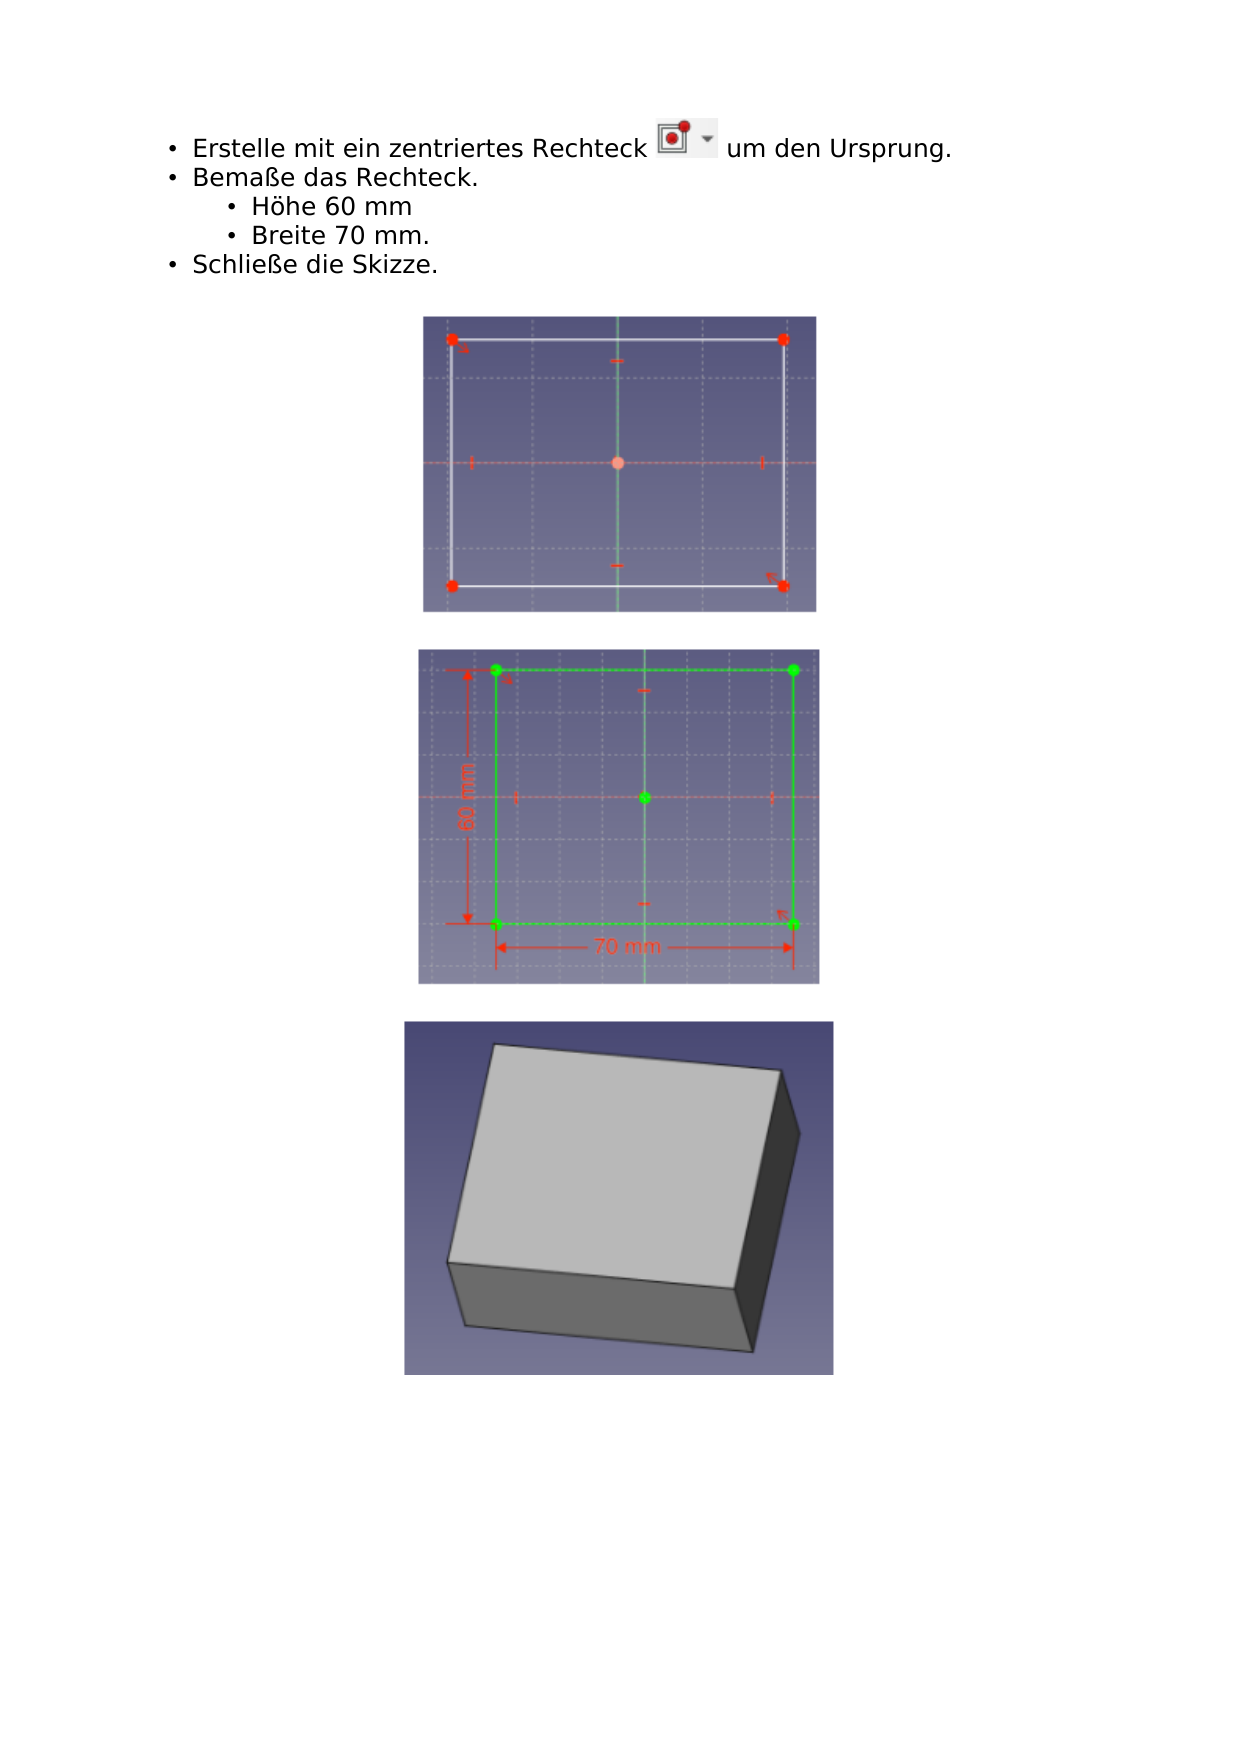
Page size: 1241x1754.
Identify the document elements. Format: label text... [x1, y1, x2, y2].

list Schließe die Skizze. [177, 251, 1122, 280]
list Höhe 60 mm [236, 192, 1122, 221]
list Erstelle mit ein zentriertes Rechteck um den Ursprung. [177, 118, 1122, 163]
picture [400, 309, 840, 1375]
picture [655, 118, 719, 158]
list Breite 70 mm. [236, 221, 1122, 251]
list Bemaße das Rechteck. [177, 163, 1122, 192]
